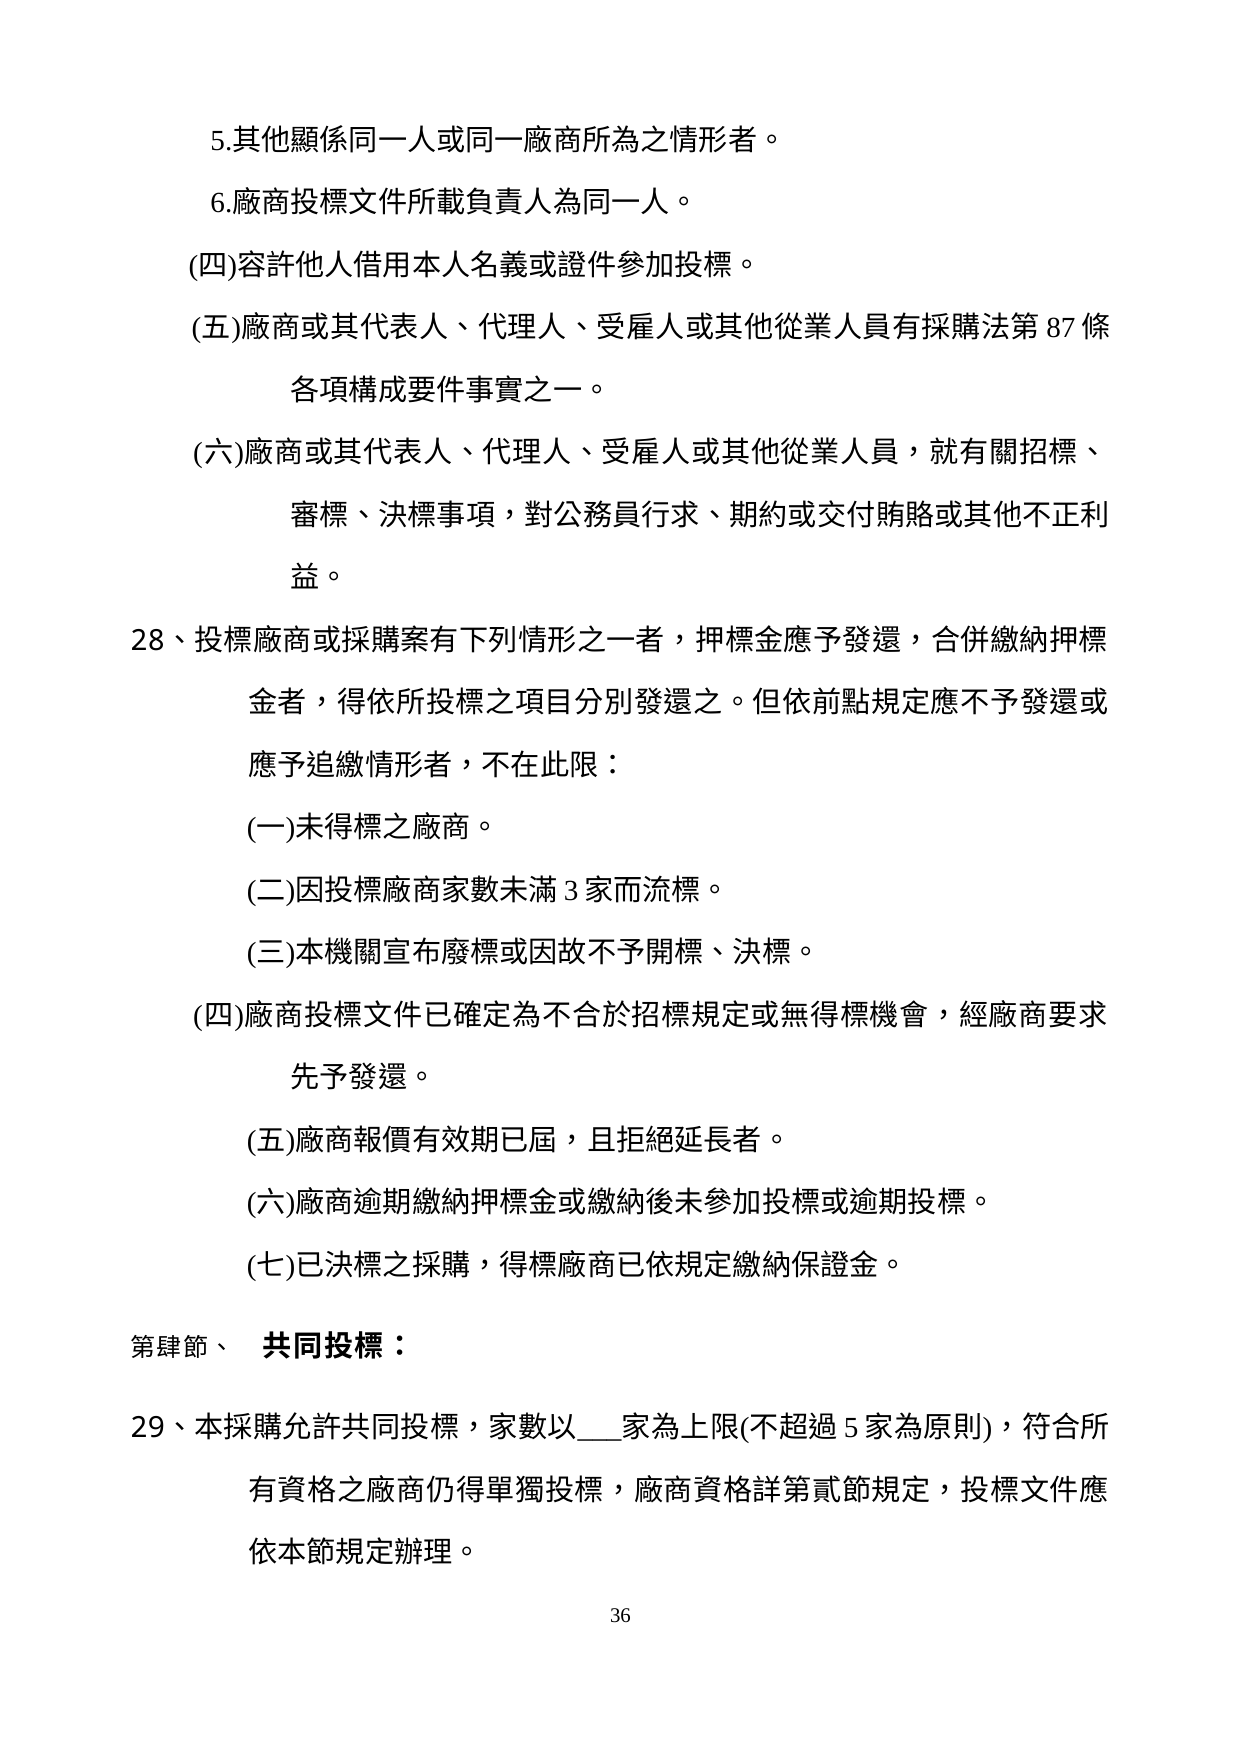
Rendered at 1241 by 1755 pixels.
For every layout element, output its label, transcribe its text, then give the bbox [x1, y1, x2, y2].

text (七)已決標之採購，得標廠商已依規定繳納保證金。 [130, 1221, 1110, 1283]
text (五)廠商報價有效期已屆，且拒絕延長者。 [130, 1096, 1110, 1158]
list 投標廠商或採購案有下列情形之一者，押標金應予發還，合併繳納押標金者，得依所投標之項目分別發還之。但依前點規定應不予發還或應予追繳情形者，不在此限： [130, 596, 1110, 783]
text 6.廠商投標文件所載負責人為同一人。 [130, 158, 1110, 221]
text (一)未得標之廠商。 [130, 783, 1110, 846]
list 共同投標： [130, 1302, 1110, 1364]
text 5.其他顯係同一人或同一廠商所為之情形者。 [130, 96, 1110, 158]
list 本採購允許共同投標，家數以___家為上限(不超過5家為原則)，符合所有資格之廠商仍得單獨投標，廠商資格詳第貳節規定，投標文件應依本節規定辦理。 [130, 1383, 1110, 1571]
text (六)廠商或其代表人、代理人、受雇人或其他從業人員，就有關招標、審標、決標事項，對公務員行求、期約或交付賄賂或其他不正利益。 [130, 408, 1110, 596]
text (四)容許他人借用本人名義或證件參加投標。 [130, 221, 1110, 283]
text (二)因投標廠商家數未滿3家而流標。 [130, 846, 1110, 908]
text (四)廠商投標文件已確定為不合於招標規定或無得標機會，經廠商要求先予發還。 [130, 971, 1110, 1096]
text (六)廠商逾期繳納押標金或繳納後未參加投標或逾期投標。 [130, 1158, 1110, 1221]
text (五)廠商或其代表人、代理人、受雇人或其他從業人員有採購法第87條各項構成要件事實之一。 [130, 283, 1110, 408]
text (三)本機關宣布廢標或因故不予開標、決標。 [130, 908, 1110, 971]
